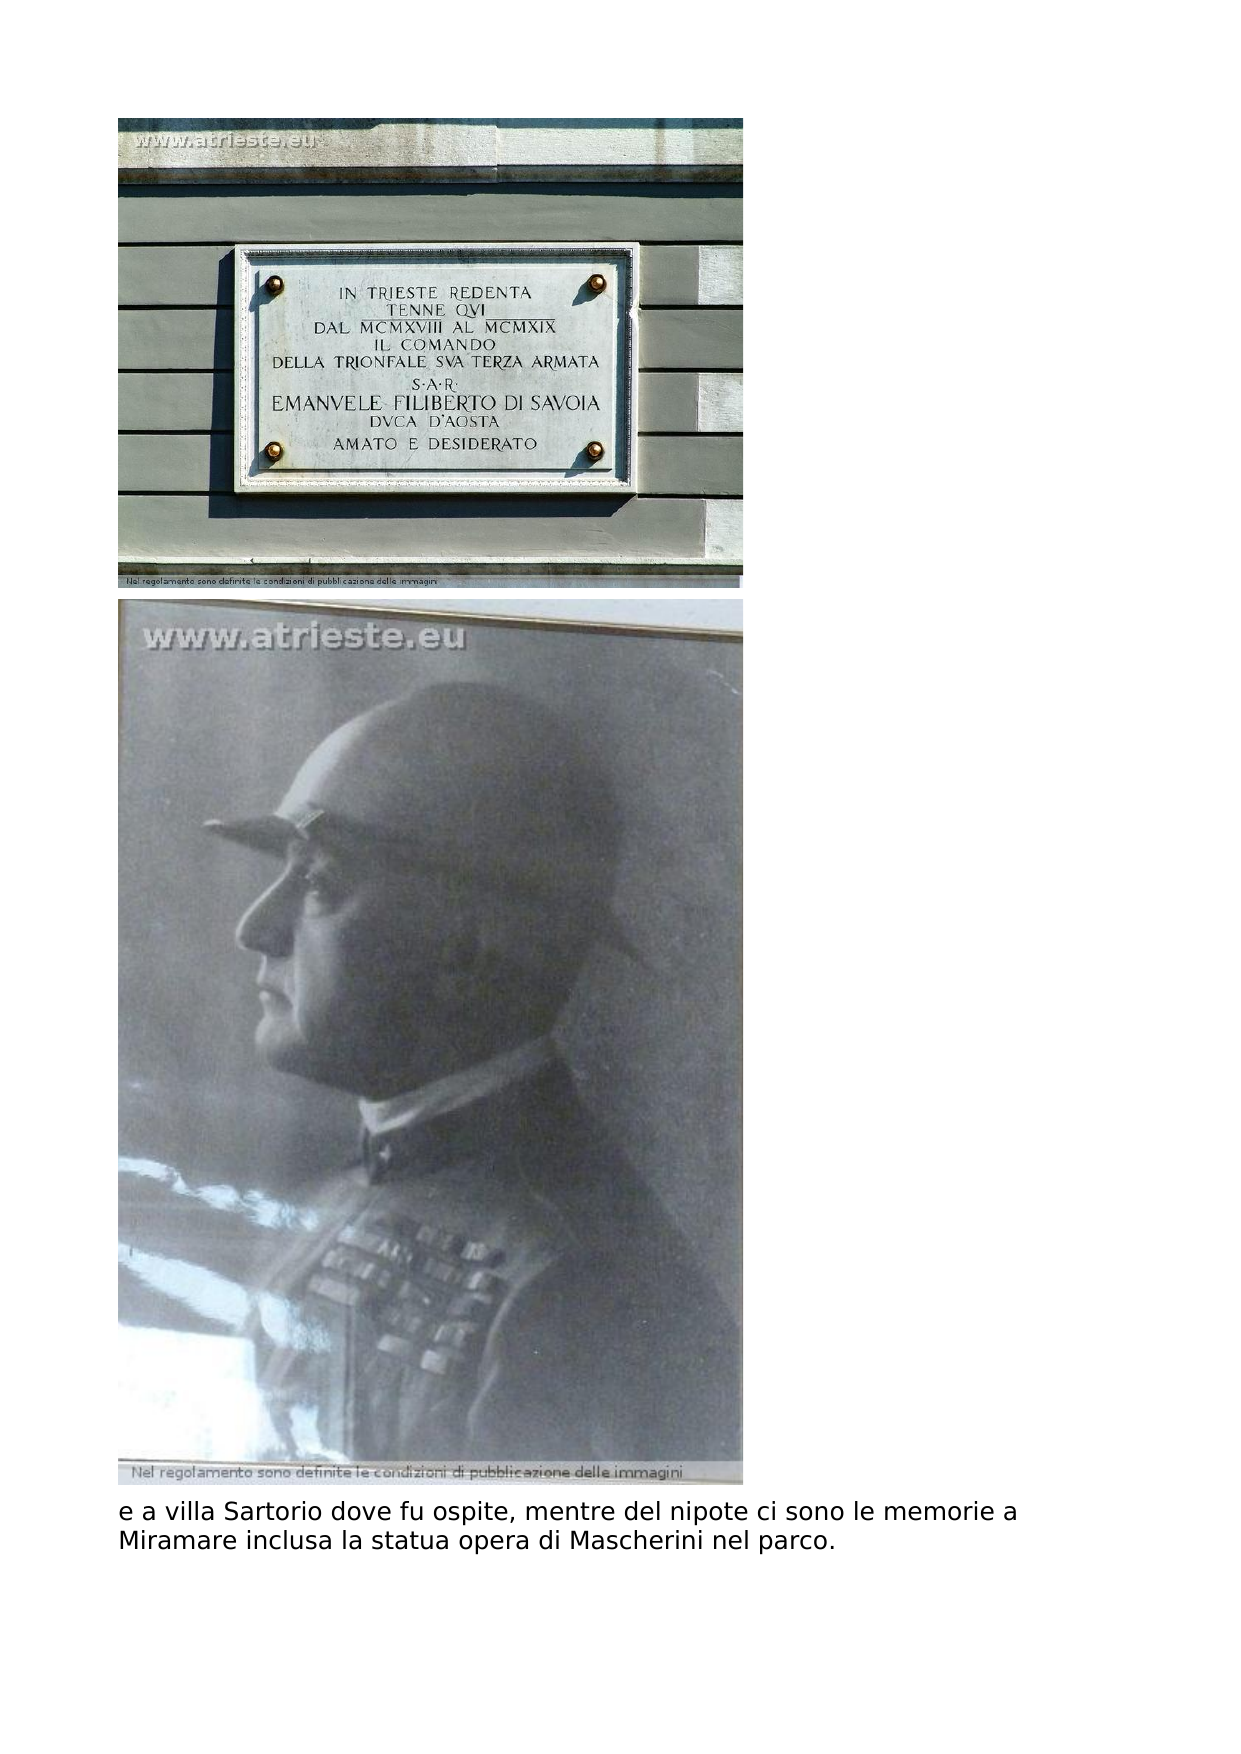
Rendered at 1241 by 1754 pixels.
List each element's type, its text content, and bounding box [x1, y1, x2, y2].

picture [118, 118, 744, 588]
picture [118, 599, 744, 1485]
text e a villa Sartorio dove fu ospite, mentre del nipote ci sono le memorie a Miramare inclusa la statua opera di Mascherini nel parco. [118, 1497, 1122, 1555]
